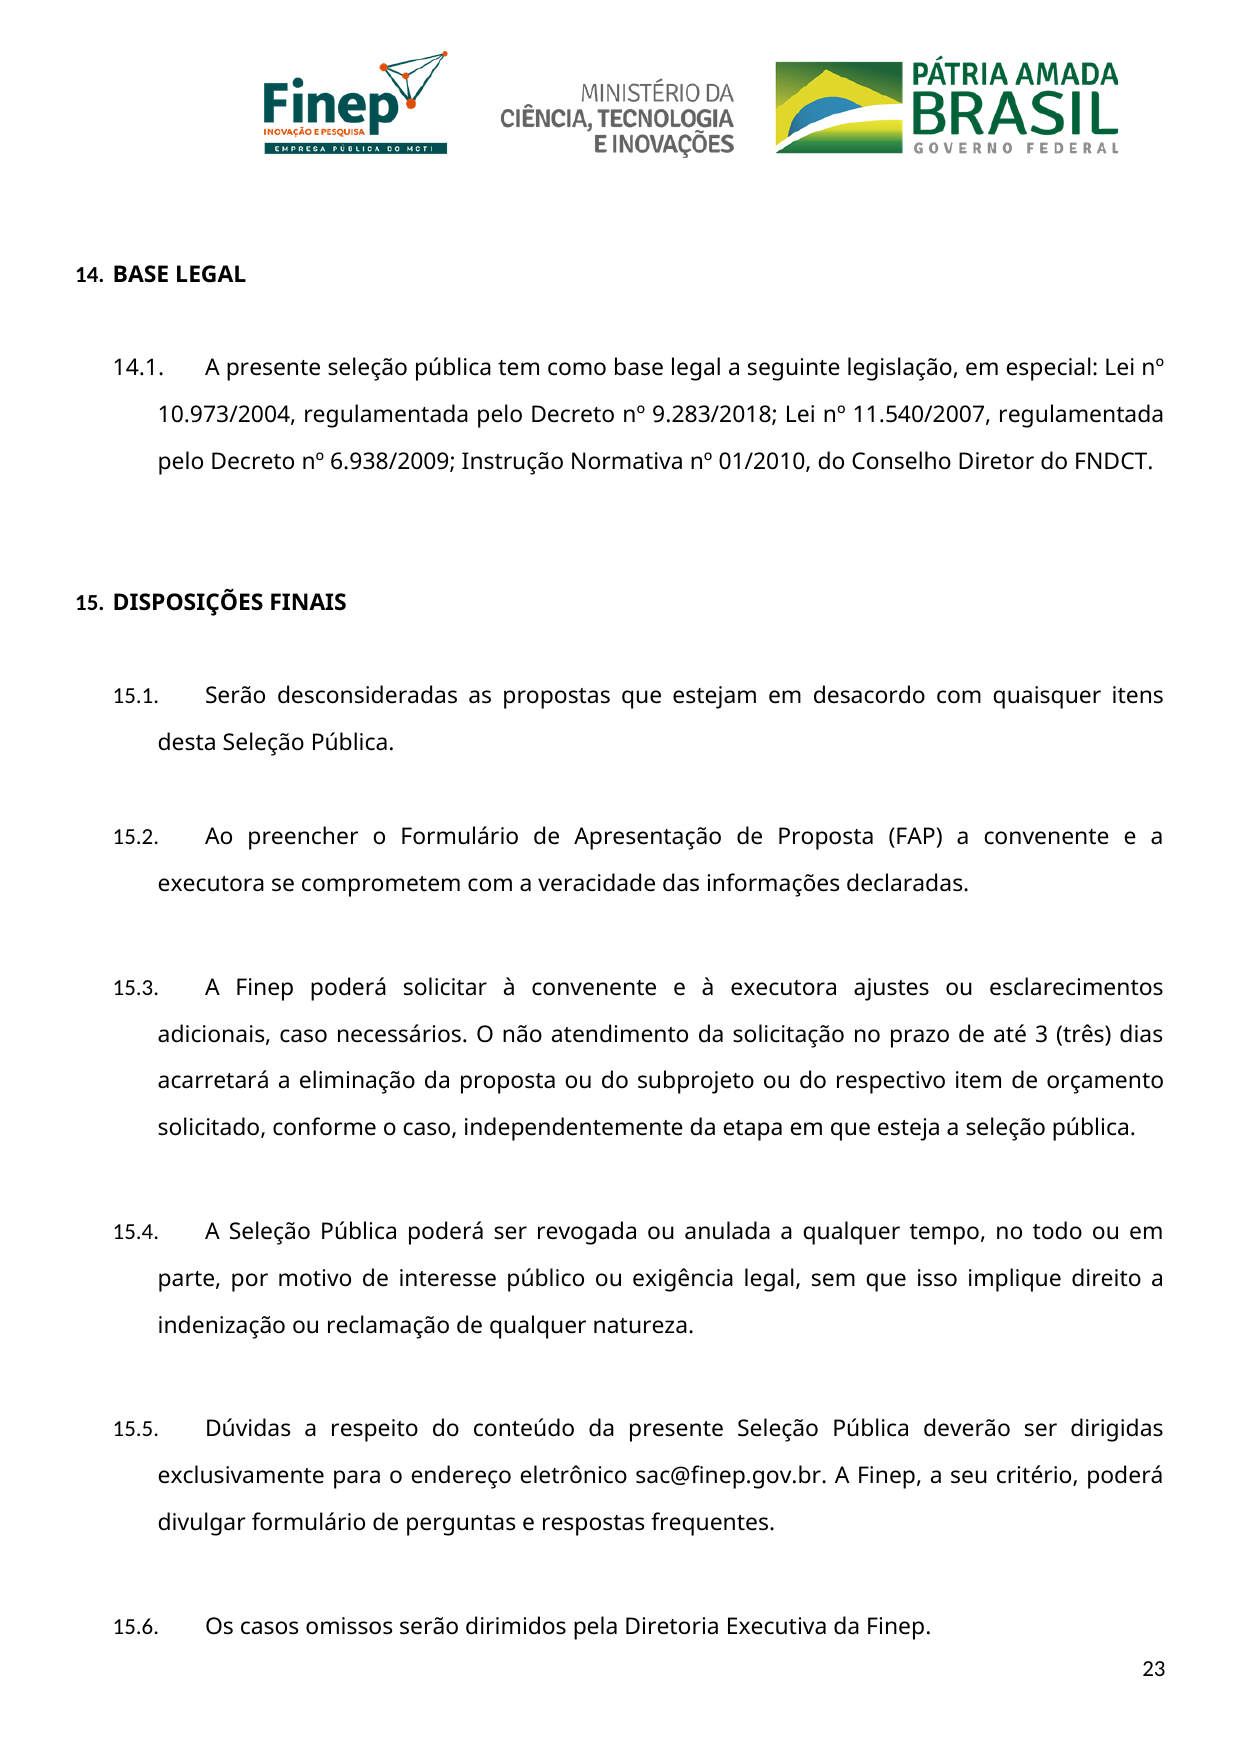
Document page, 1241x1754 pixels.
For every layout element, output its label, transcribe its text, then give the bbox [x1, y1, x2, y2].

list Os casos omissos serão dirimidos pela Diretoria Executiva da Finep. [112, 1610, 1165, 1641]
list Ao preencher o Formulário de Apresentação de Proposta (FAP) a convenente e a executora se comprometem com a veracidade das informações declaradas. [112, 820, 1165, 898]
list Serão desconsideradas as propostas que estejam em desacordo com quaisquer itens desta Seleção Pública. [112, 679, 1165, 758]
list A Finep poderá solicitar à convenente e à executora ajustes ou esclarecimentos adicionais, caso necessários. O não atendimento da solicitação no prazo de até 3 (três) dias acarretará a eliminação da proposta ou do subprojeto ou do respectivo item de orçamento solicitado, conforme o caso, independentemente da etapa em que esteja a seleção pública. [112, 971, 1165, 1142]
list Dúvidas a respeito do conteúdo da presente Seleção Pública deverão ser dirigidas exclusivamente para o endereço eletrônico sac@finep.gov.br. A Finep, a seu critério, poderá divulgar formulário de perguntas e respostas frequentes. [112, 1412, 1165, 1537]
list A Seleção Pública poderá ser revogada ou anulada a qualquer tempo, no todo ou em parte, por motivo de interesse público ou exigência legal, sem que isso implique direito a indenização ou reclamação de qualquer natureza. [112, 1215, 1165, 1340]
list DISPOSIÇÕES FINAIS [75, 586, 1165, 617]
list A presente seleção pública tem como base legal a seguinte legislação, em especial: Lei nº 10.973/2004, regulamentada pelo Decreto nº 9.283/2018; Lei nº 11.540/2007, regulamentada pelo Decreto nº 6.938/2009; Instrução Normativa nº 01/2010, do Conselho Diretor do FNDCT. [112, 351, 1165, 476]
list BASE LEGAL [75, 258, 1165, 289]
